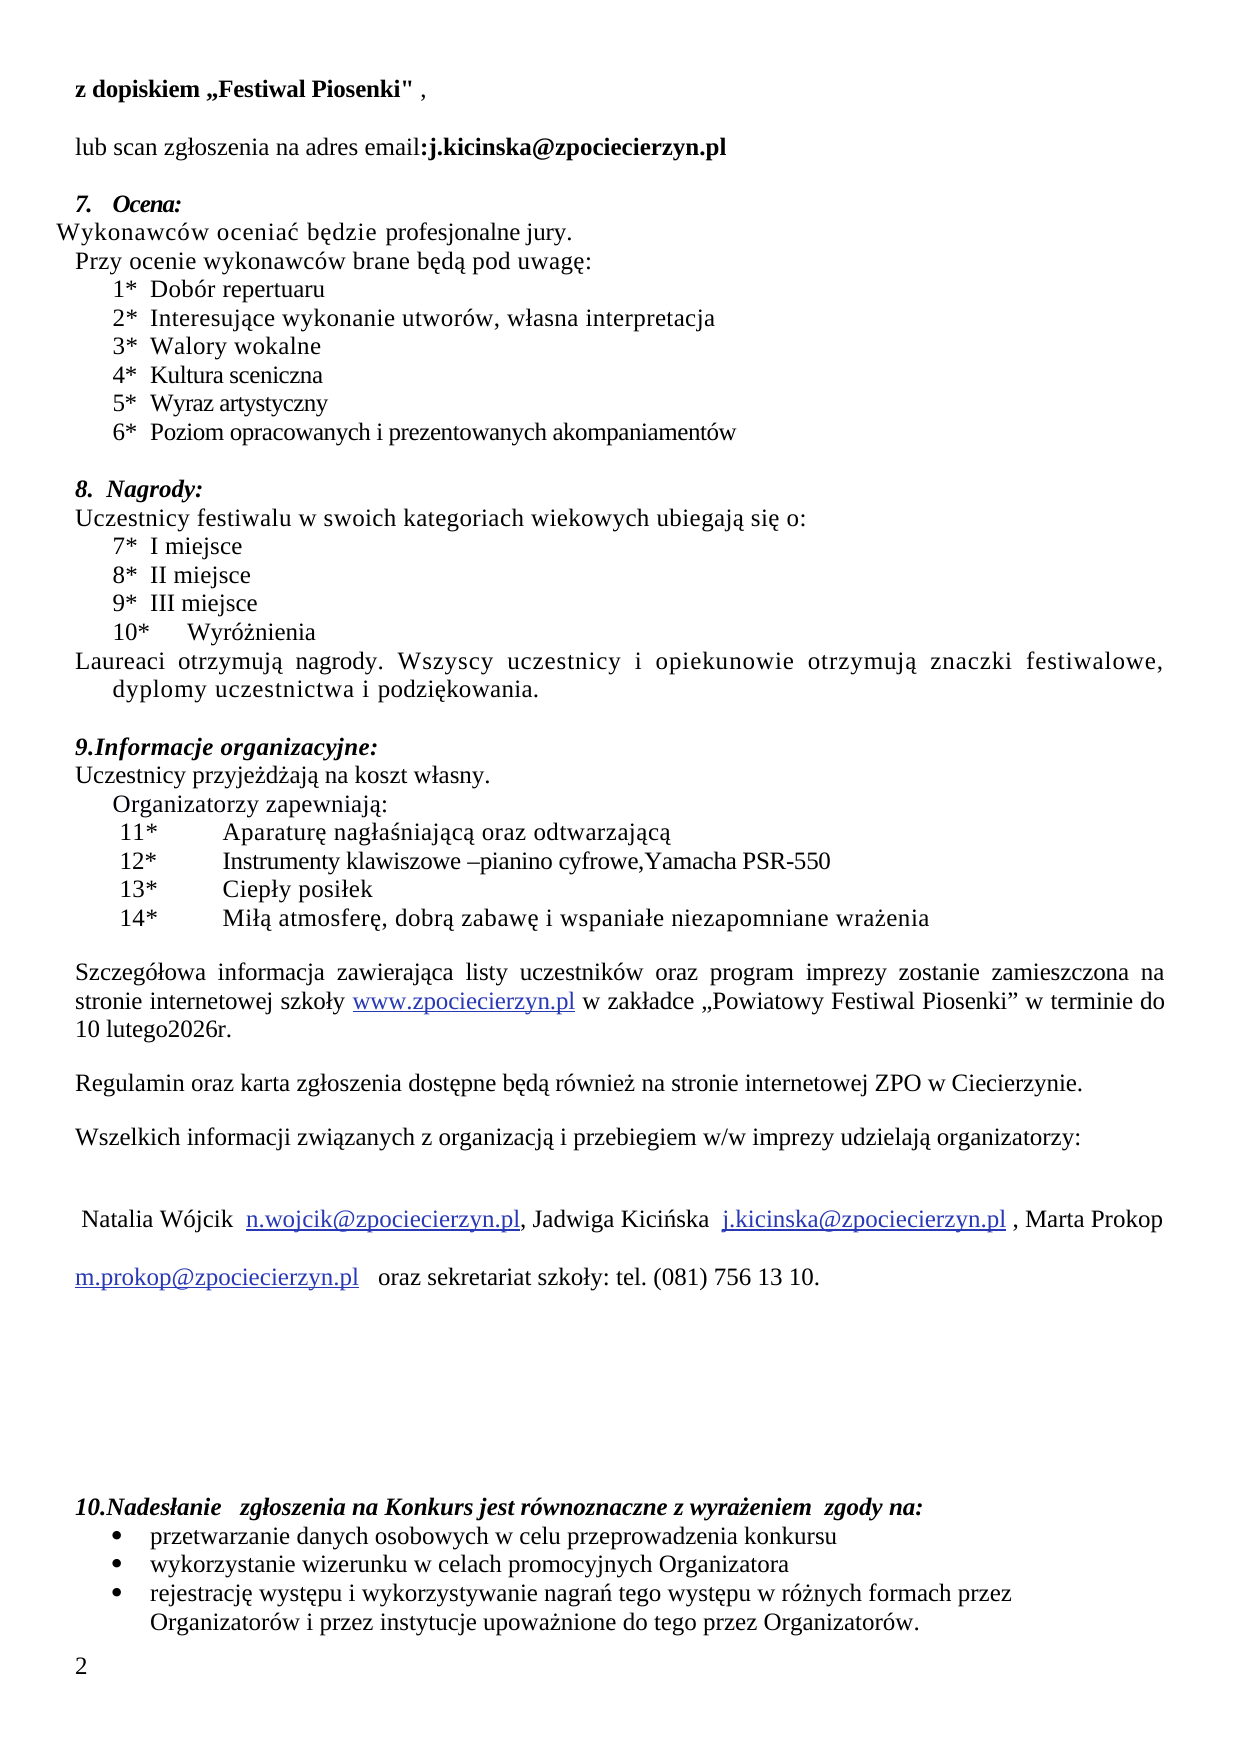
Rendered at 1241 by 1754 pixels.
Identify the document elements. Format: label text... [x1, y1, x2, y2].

list przetwarzanie danych osobowych w celu przeprowadzenia konkursu [112, 1521, 1165, 1549]
text Organizatorzy zapewniają: [112, 789, 670, 818]
list Aparaturę nagłaśniającą oraz odtwarzającą [119, 818, 1165, 846]
list Miłą atmosferę, dobrą zabawę i wspaniałe niezapomniane wrażenia [119, 903, 1165, 932]
text 10.Nadesłanie zgłoszenia na Konkurs jest równoznaczne z wyrażeniem zgody na: [75, 1492, 1165, 1521]
text Przy ocenie wykonawców brane będą pod uwagę: [75, 246, 1165, 275]
list Ciepły posiłek [119, 875, 1165, 903]
list wykorzystanie wizerunku w celach promocyjnych Organizatora [112, 1549, 1165, 1578]
text Regulamin oraz karta zgłoszenia dostępne będą również na stronie internetowej ZPO w Ciecierzynie. [75, 1068, 1165, 1097]
text Uczestnicy festiwalu w swoich kategoriach wiekowych ubiegają się o: [75, 503, 1165, 532]
text Laureaci otrzymują nagrody. Wszyscy uczestnicy i opiekunowie otrzymują znaczki festiwalowe, dyplomy uczestnictwa i podziękowania. [75, 647, 1165, 704]
text 8. Nagrody: [75, 474, 1165, 503]
text lub scan zgłoszenia na adres email:j.kicinska@zpociecierzyn.pl [75, 132, 1165, 161]
list Kultura sceniczna [112, 360, 1165, 389]
list I miejsce [112, 532, 1165, 560]
list Poziom opracowanych i prezentowanych akompaniamentów [112, 417, 1165, 446]
list Walory wokalne [112, 332, 1165, 360]
text 7. Ocena: [75, 189, 1165, 218]
list Interesujące wykonanie utworów, własna interpretacja [112, 303, 1165, 332]
text Szczegółowa informacja zawierająca listy uczestników oraz program imprezy zostanie zamieszczona na stronie internetowej szkoły www.zpociecierzyn.pl w zakładce „Powiatowy Festiwal Piosenki” w terminie do 10 lutego2026r. [75, 957, 1165, 1043]
text 9.Informacje organizacyjne: [75, 732, 1165, 761]
list III miejsce [112, 589, 1165, 617]
text Wszelkich informacji związanych z organizacją i przebiegiem w/w imprezy udzielają organizatorzy: [75, 1122, 1165, 1151]
list Instrumenty klawiszowe –pianino cyfrowe,Yamacha PSR-550 [119, 846, 1165, 875]
text Uczestnicy przyjeżdżają na koszt własny. [75, 761, 1165, 789]
text Natalia Wójcik n.wojcik@zpociecierzyn.pl, Jadwiga Kicińska j.kicinska@zpociecierzyn.pl , Marta Prokop m.prokop@zpociecierzyn.pl oraz sekretariat szkoły: tel. (081) 756 13 10. [75, 1204, 1165, 1291]
text Wykonawców oceniać będzie profesjonalne jury. [56, 218, 1165, 246]
list rejestrację występu i wykorzystywanie nagrań tego występu w różnych formach przez Organizatorów i przez instytucje upoważnione do tego przez Organizatorów. [112, 1578, 1165, 1636]
list Wyróżnienia [112, 617, 1165, 646]
list Dobór repertuaru [112, 275, 1165, 303]
text z dopiskiem „Festiwal Piosenki" , [75, 75, 1165, 103]
list II miejsce [112, 560, 1165, 589]
list Wyraz artystyczny [112, 389, 1165, 417]
